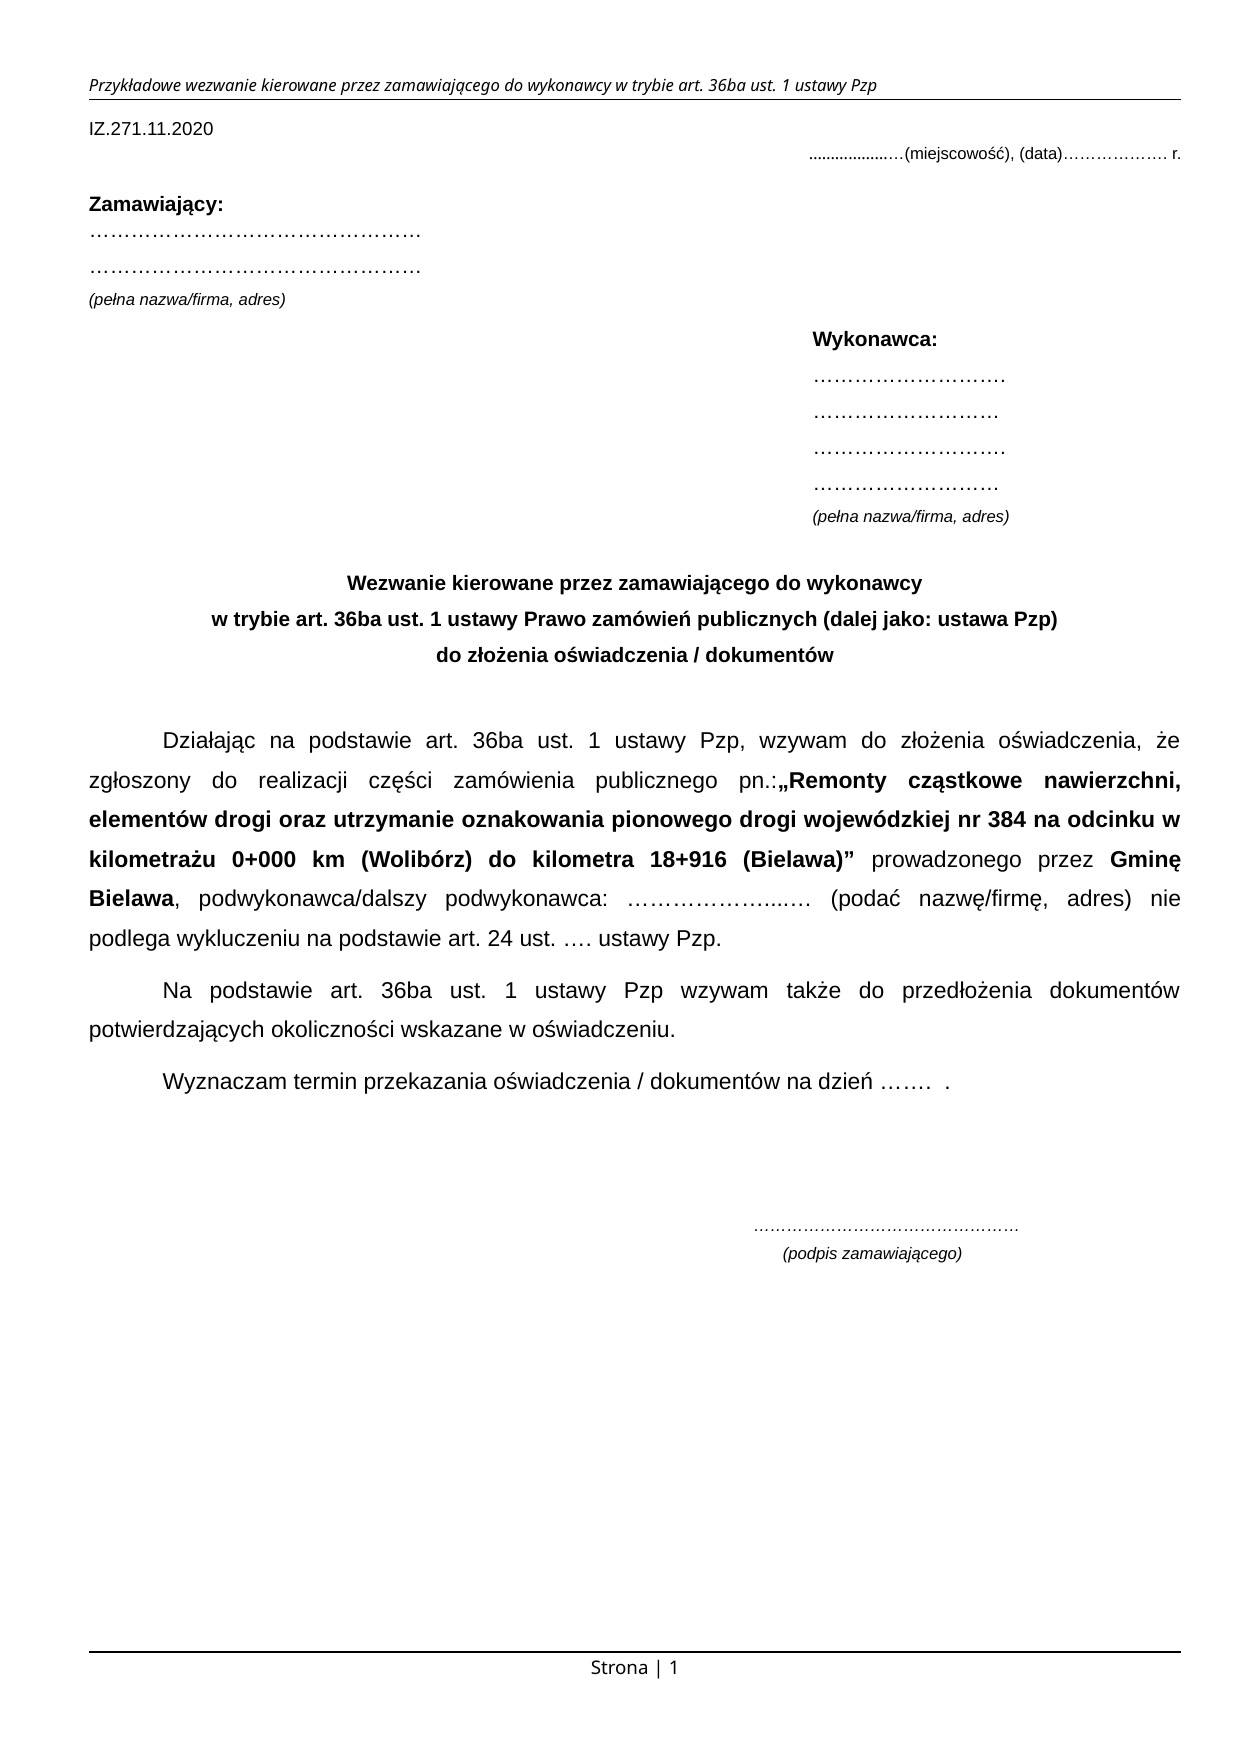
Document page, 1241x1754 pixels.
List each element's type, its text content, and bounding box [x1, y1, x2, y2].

text …………………(miejscowość), (data)………………. r. [88, 141, 1181, 164]
text ……………………….……………………… [812, 363, 1181, 422]
text Działając na podstawie art. 36ba ust. 1 ustawy Pzp, wzywam do złożenia oświadczenia, że zgłoszony do realizacji części zamówienia publicznego pn.:„Remonty cząstkowe nawierzchni, elementów drogi oraz utrzymanie oznakowania pionowego drogi wojewódzkiej nr 384 na odcinku w kilometrażu 0+000 km (Wolibórz) do kilometra 18+916 (Bielawa)” prowadzonego przez Gminę Bielawa, podwykonawca/dalszy podwykonawca: ………………....… (podać nazwę/firmę, adres) nie podlega wykluczeniu na podstawie art. 24 ust. …. ustawy Pzp. [89, 727, 1181, 951]
text Wyznaczam termin przekazania oświadczenia / dokumentów na dzień ……. . [89, 1068, 1181, 1094]
text ………………………………………… [753, 1215, 1181, 1234]
text do złożenia oświadczenia / dokumentów [89, 643, 1181, 667]
text (pełna nazwa/firma, adres) [812, 506, 1181, 526]
text Wykonawca: [812, 327, 1181, 351]
text ………………………………………… [89, 217, 1181, 241]
text IZ.271.11.2020 [88, 118, 1181, 140]
text Wezwanie kierowane przez zamawiającego do wykonawcy [89, 571, 1181, 595]
text ……………………….……………………… [812, 434, 1181, 494]
text (podpis zamawiającego) [783, 1244, 1181, 1263]
text (pełna nazwa/firma, adres) [88, 289, 1181, 308]
text w trybie art. 36ba ust. 1 ustawy Prawo zamówień publicznych (dalej jako: ustawa Pzp) [89, 607, 1181, 631]
text Na podstawie art. 36ba ust. 1 ustawy Pzp wzywam także do przedłożenia dokumentów potwierdzających okoliczności wskazane w oświadczeniu. [89, 977, 1181, 1042]
text ………………………………………… [89, 253, 1181, 277]
text Zamawiający: [88, 192, 1181, 216]
